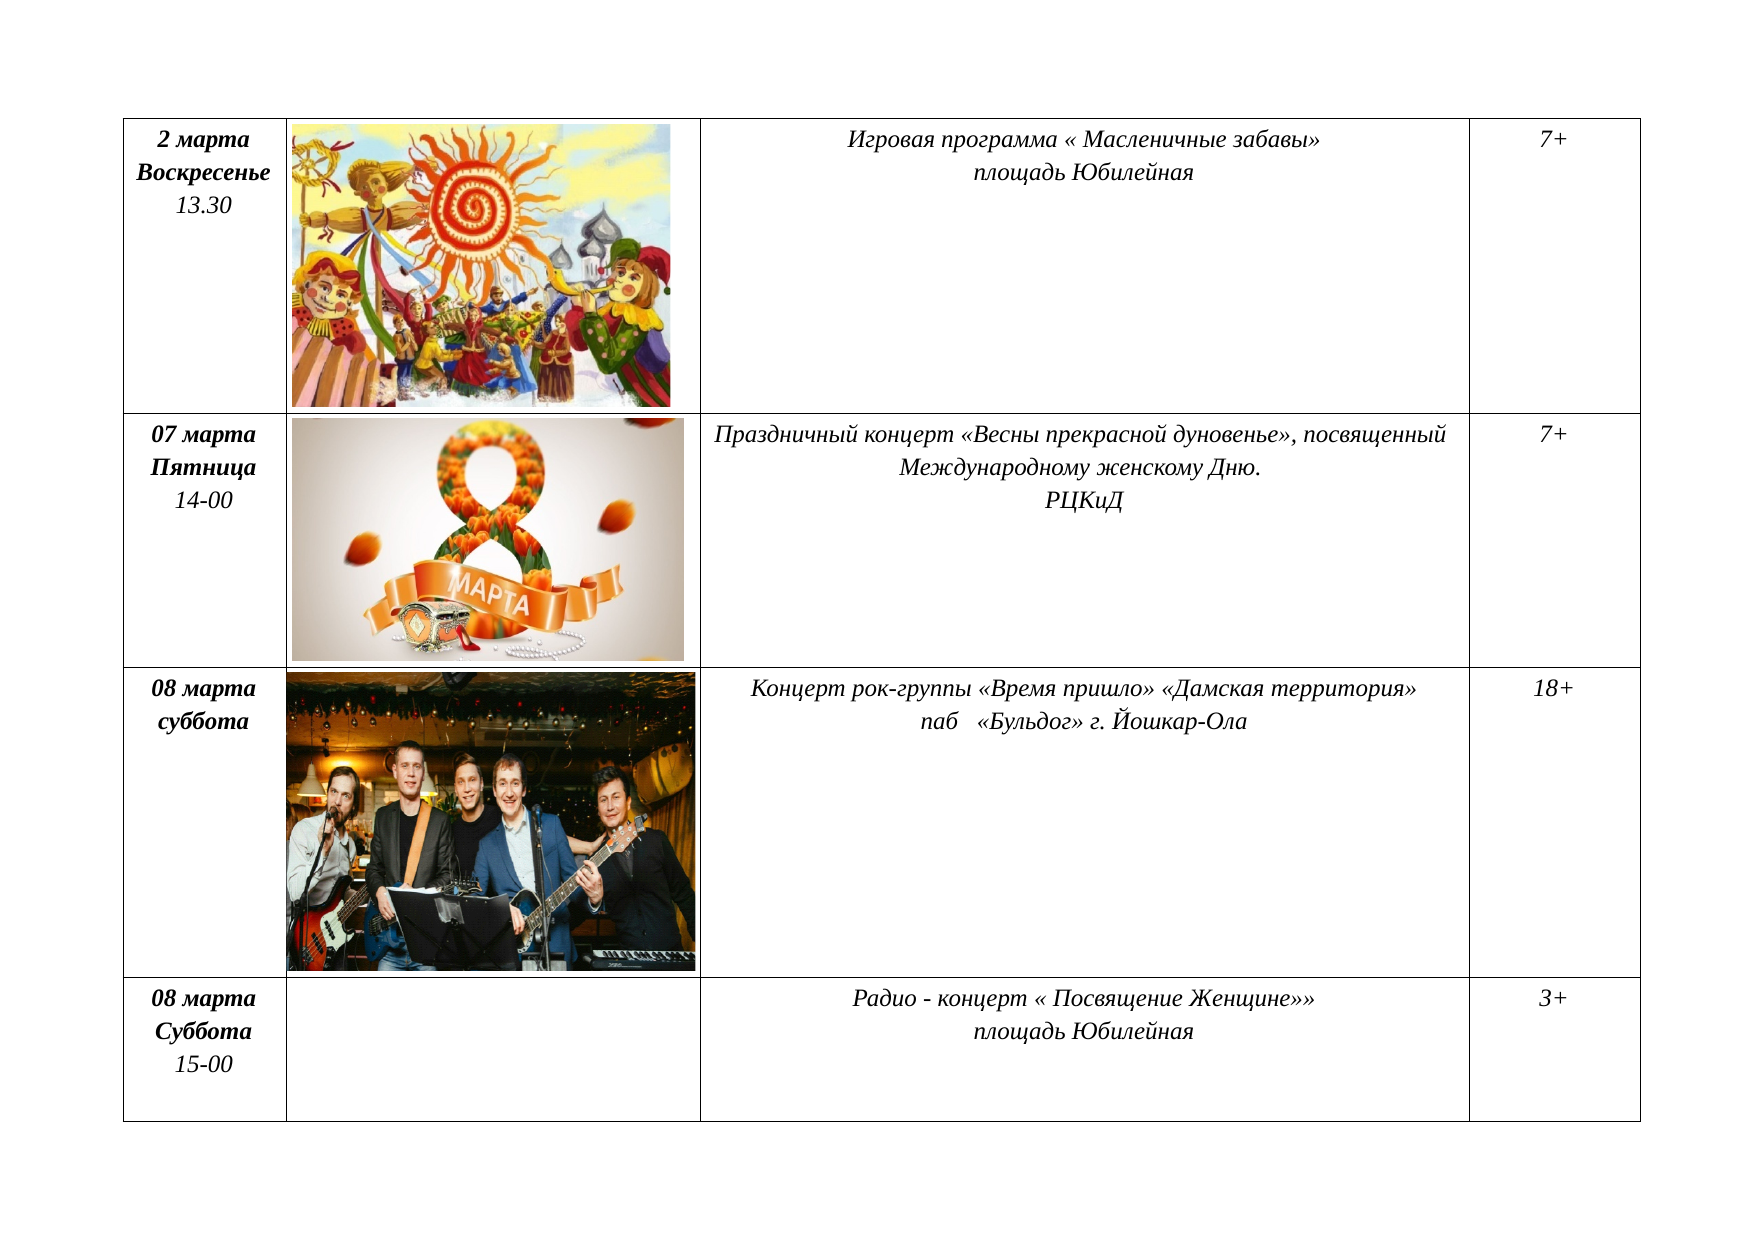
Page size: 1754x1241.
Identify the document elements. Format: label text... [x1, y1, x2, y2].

table_cell [287, 668, 700, 977]
table_cell Игровая программа « Масленичные забавы» площадь Юбилейная [701, 119, 1469, 413]
table_cell [287, 414, 700, 666]
table_cell [287, 978, 700, 1121]
table_cell Праздничный концерт «Весны прекрасной дуновенье», посвященный Международному женскому Дню. РЦКиД [701, 414, 1469, 666]
table_cell 08 марта Суббота 15-00 [124, 978, 286, 1121]
table_cell Концерт рок-группы «Время пришло» «Дамская территория» паб «Бульдог» г. Йошкар-Ола [701, 668, 1469, 977]
table_cell 07 марта Пятница 14-00 [124, 414, 286, 666]
table_cell 18+ [1470, 668, 1640, 977]
table_cell 3+ [1470, 978, 1640, 1121]
table_cell Радио - концерт « Посвящение Женщине»» площадь Юбилейная [701, 978, 1469, 1121]
table_cell [287, 119, 700, 413]
table_cell 7+ [1470, 119, 1640, 413]
table_cell 7+ [1470, 414, 1640, 666]
table_cell 2 марта Воскресенье 13.30 [124, 119, 286, 413]
table_cell 08 марта суббота [124, 668, 286, 977]
